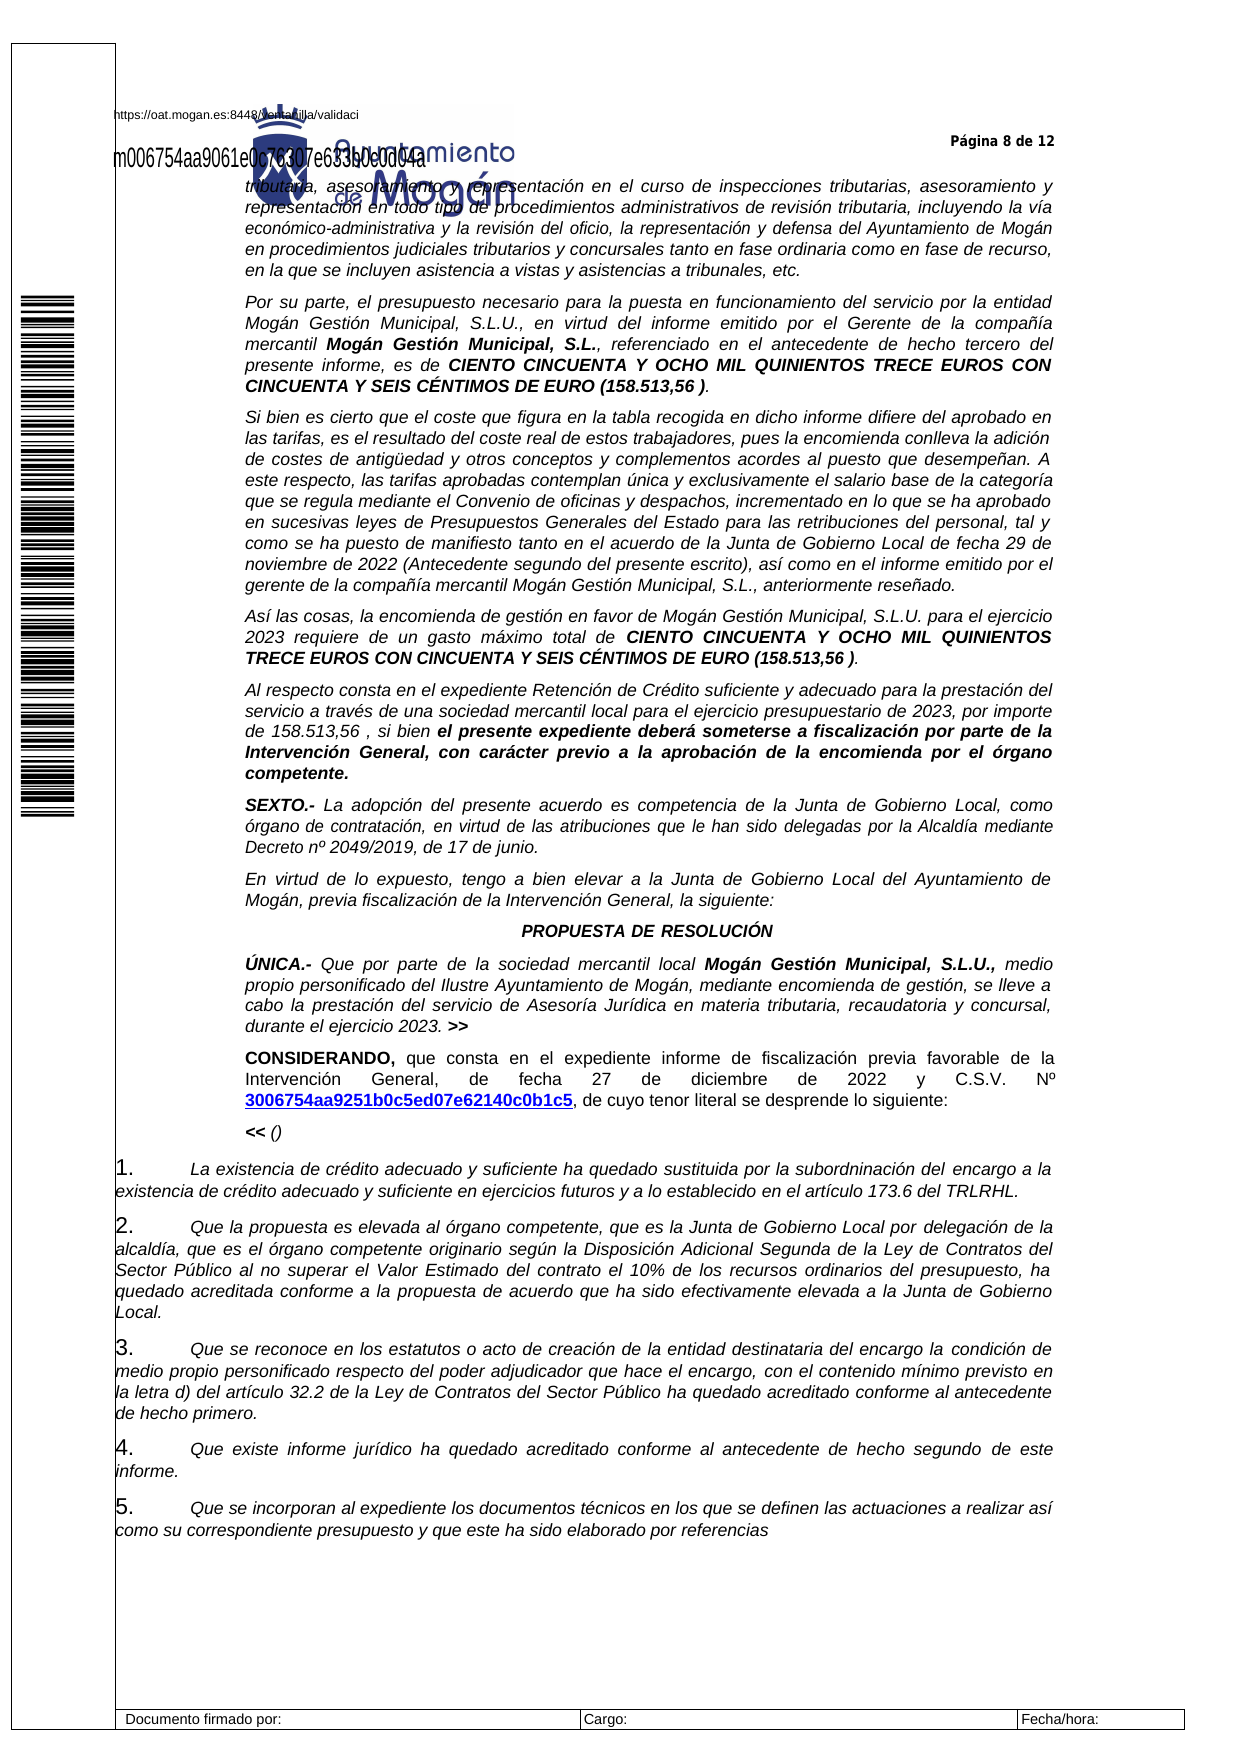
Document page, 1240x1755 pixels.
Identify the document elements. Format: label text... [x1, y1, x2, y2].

table_cell Fecha/hora: [1018, 1710, 1184, 1729]
table_cell Documento firmado por: [116, 1710, 580, 1729]
table_cell Cargo: [581, 1710, 1017, 1729]
table_header COPIA AUTÉNTICA que puede ser comprobada mediante el Código Seguro de Verificación en https://oat.mogan.es:8448/ventanilla/validacionDoc/index.jsp?entidad=MOGAN m006754aa9061e0c76307e633b0c0d04a [12, 44, 115, 1729]
table_header Página 8 de 12 tributaria, asesoramiento y representación en el curso de inspecciones tributarias, asesoramiento y representación en todo tipo de procedimientos administrativos de revisión tributaria, incluyendo la vía económico-administrativa y la revisión del oficio, la representación y defensa del Ayuntamiento de Mogán en procedimientos judiciales tributarios y concursales tanto en fase ordinaria como en fase de recurso, en la que se incluyen asistencia a vistas y asistencias a tribunales, etc. Por su parte, el presupuesto necesario para la puesta en funcionamiento del servicio por la entidad Mogán Gestión Municipal, S.L.U., en virtud del informe emitido por el Gerente de la compañía mercantil Mogán Gestión Municipal, S.L., referenciado en el antecedente de hecho tercero del presente informe, es de CIENTO CINCUENTA Y OCHO MIL QUINIENTOS TRECE EUROS CON CINCUENTA Y SEIS CÉNTIMOS DE EURO (158.513,56 ). Si bien es cierto que el coste que figura en la tabla recogida en dicho informe difiere del aprobado en las tarifas, es el resultado del coste real de estos trabajadores, pues la encomienda conlleva la adición de costes de antigüedad y otros conceptos y complementos acordes al puesto que desempeñan. A este respecto, las tarifas aprobadas contemplan única y exclusivamente el salario base de la categoría que se regula mediante el Convenio de oficinas y despachos, incrementado en lo que se ha aprobado en sucesivas leyes de Presupuestos Generales del Estado para las retribuciones del personal, tal y como se ha puesto de manifiesto tanto en el acuerdo de la Junta de Gobierno Local de fecha 29 de noviembre de 2022 (Antecedente segundo del presente escrito), así como en el informe emitido por el gerente de la compañía mercantil Mogán Gestión Municipal, S.L., anteriormente reseñado. Así las cosas, la encomienda de gestión en favor de Mogán Gestión Municipal, S.L.U. para el ejercicio 2023 requiere de un gasto máximo total de CIENTO CINCUENTA Y OCHO MIL QUINIENTOS TRECE EUROS CON CINCUENTA Y SEIS CÉNTIMOS DE EURO (158.513,56 ). Al respecto consta en el expediente Retención de Crédito suficiente y adecuado para la prestación del servicio a través de una sociedad mercantil local para el ejercicio presupuestario de 2023, por importe de 158.513,56 , si bien el presente expediente deberá someterse a fiscalización por parte de la Intervención General, con carácter previo a la aprobación de la encomienda por el órgano competente. SEXTO.- La adopción del presente acuerdo es competencia de la Junta de Gobierno Local, como órgano de contratación, en virtud de las atribuciones que le han sido delegadas por la Alcaldía mediante Decreto nº 2049/2019, de 17 de junio. En virtud de lo expuesto, tengo a bien elevar a la Junta de Gobierno Local del Ayuntamiento de Mogán, previa fiscalización de la Intervención General, la siguiente: PROPUESTA DE RESOLUCIÓN ÚNICA.- Que por parte de la sociedad mercantil local Mogán Gestión Municipal, S.L.U., medio propio personificado del Ilustre Ayuntamiento de Mogán, mediante encomienda de gestión, se lleve a cabo la prestación del servicio de Asesoría Jurídica en materia tributaria, recaudatoria y concursal, durante el ejercicio 2023. >> CONSIDERANDO, que consta en el expediente informe de fiscalización previa favorable de la Intervención General, de fecha 27 de diciembre de 2022 y C.S.V. Nº 3006754aa9251b0c5ed07e62140c0b1c5, de cuyo tenor literal se desprende lo siguiente: << () La existencia de crédito adecuado y suficiente ha quedado sustituida por la subordninación del encargo a la existencia de crédito adecuado y suficiente en ejercicios futuros y a lo establecido en el artículo 173.6 del TRLRHL. Que la propuesta es elevada al órgano competente, que es la Junta de Gobierno Local por delegación de la alcaldía, que es el órgano competente originario según la Disposición Adicional Segunda de la Ley de Contratos del Sector Público al no superar el Valor Estimado del contrato el 10% de los recursos ordinarios del presupuesto, ha quedado acreditada conforme a la propuesta de acuerdo que ha sido efectivamente elevada a la Junta de Gobierno Local. Que se reconoce en los estatutos o acto de creación de la entidad destinataria del encargo la condición de medio propio personificado respecto del poder adjudicador que hace el encargo, con el contenido mínimo previsto en la letra d) del artículo 32.2 de la Ley de Contratos del Sector Público ha quedado acreditado conforme al antecedente de hecho primero. Que existe informe jurídico ha quedado acreditado conforme al antecedente de hecho segundo de este informe. Que se incorporan al expediente los documentos técnicos en los que se definen las actuaciones a realizar así como su correspondiente presupuesto y que este ha sido elaborado por referencias [116, 43, 1184, 1709]
